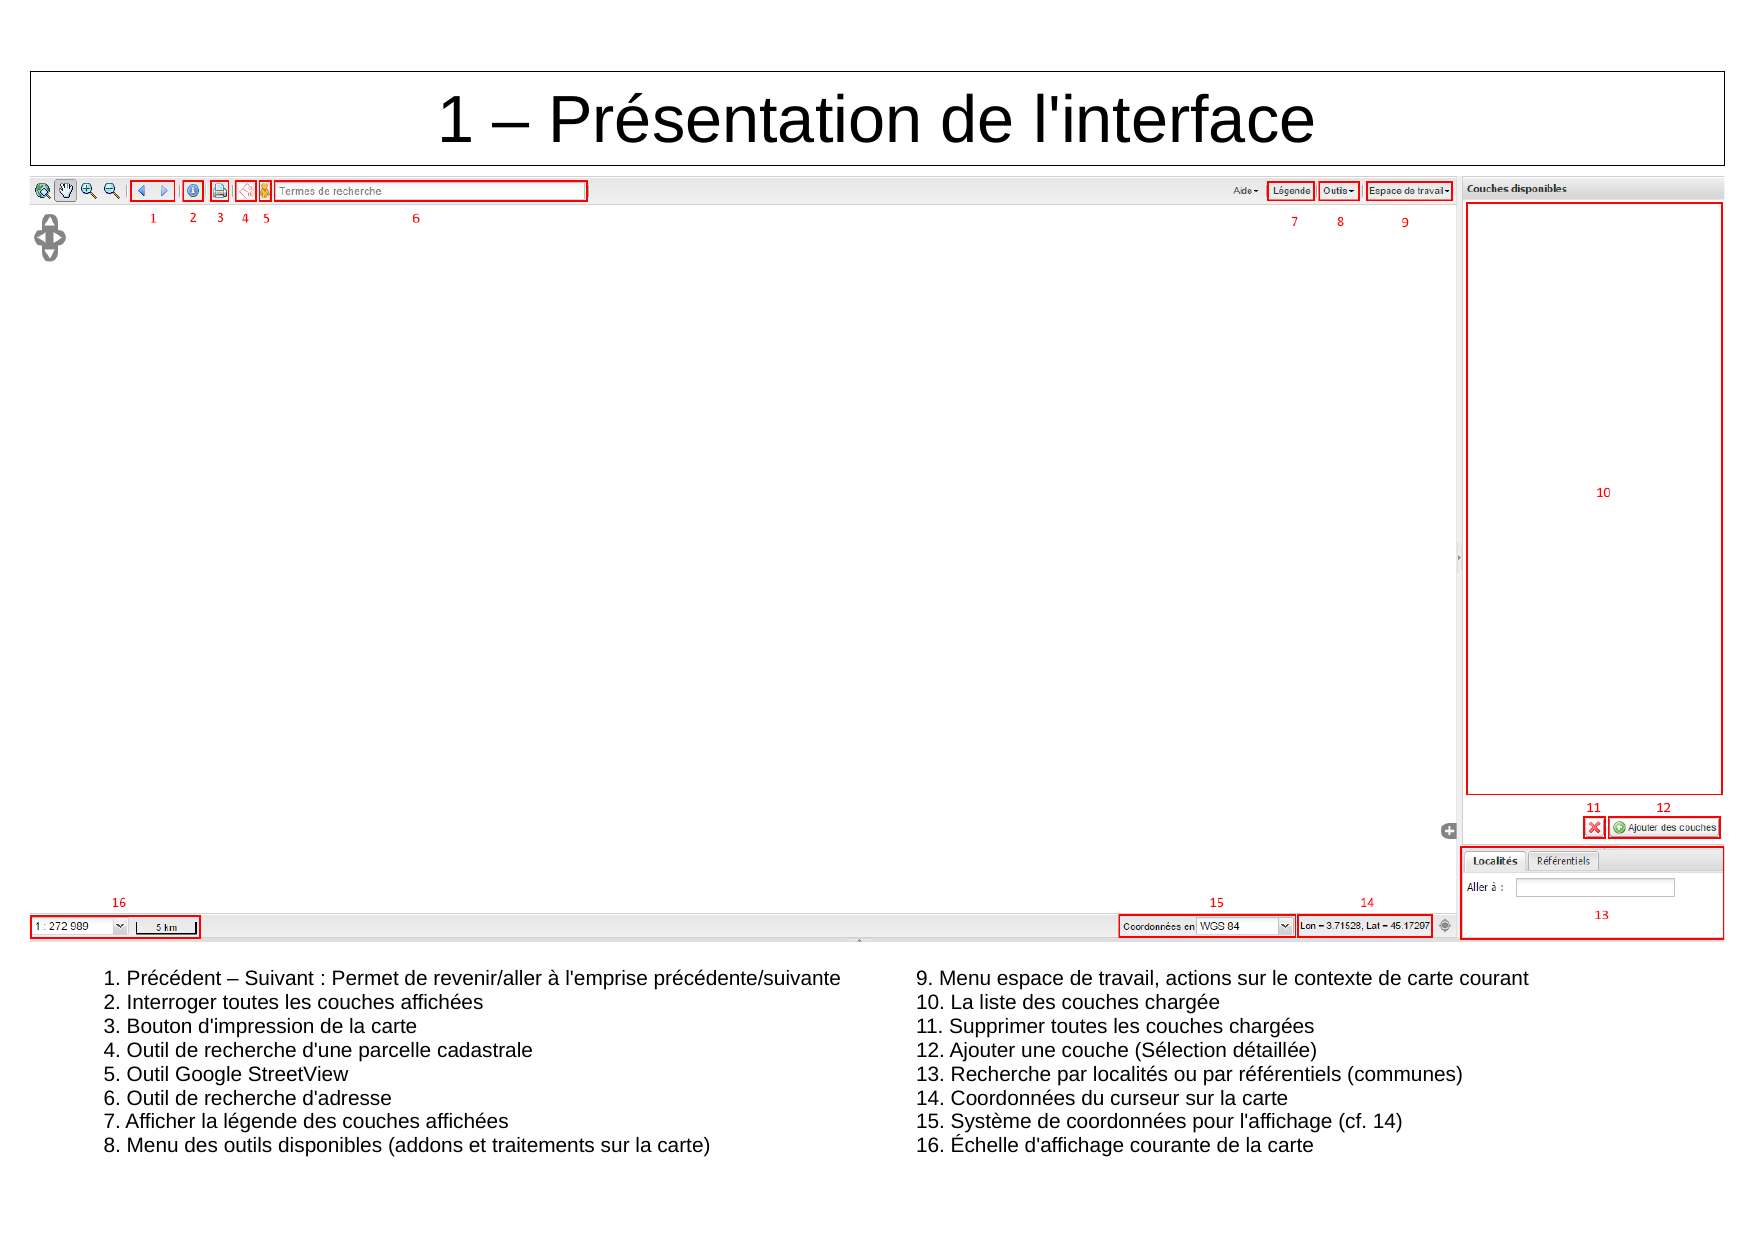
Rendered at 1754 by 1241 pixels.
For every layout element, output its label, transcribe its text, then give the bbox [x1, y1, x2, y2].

text 3. Bouton d'impression de la carte 11. Supprimer toutes les couches chargées [29, 1013, 1724, 1037]
text 4. Outil de recherche d'une parcelle cadastrale 12. Ajouter une couche (Sélection détaillée) [29, 1037, 1724, 1061]
text 8. Menu des outils disponibles (addons et traitements sur la carte) 16. Échelle d'affichage courante de la carte [29, 1133, 1724, 1157]
text 6. Outil de recherche d'adresse 14. Coordonnées du curseur sur la carte [29, 1085, 1724, 1109]
picture [29, 176, 1725, 942]
text 2. Interroger toutes les couches affichées 10. La liste des couches chargée [29, 989, 1724, 1013]
text 1 – Présentation de l'interface [38, 80, 1716, 157]
text 7. Afficher la légende des couches affichées 15. Système de coordonnées pour l'affichage (cf. 14) [29, 1109, 1724, 1133]
text 5. Outil Google StreetView 13. Recherche par localités ou par référentiels (communes) [29, 1061, 1724, 1085]
text 1. Précédent – Suivant : Permet de revenir/aller à l'emprise précédente/suivante 9. Menu espace de travail, actions sur le contexte de carte courant [29, 966, 1724, 989]
